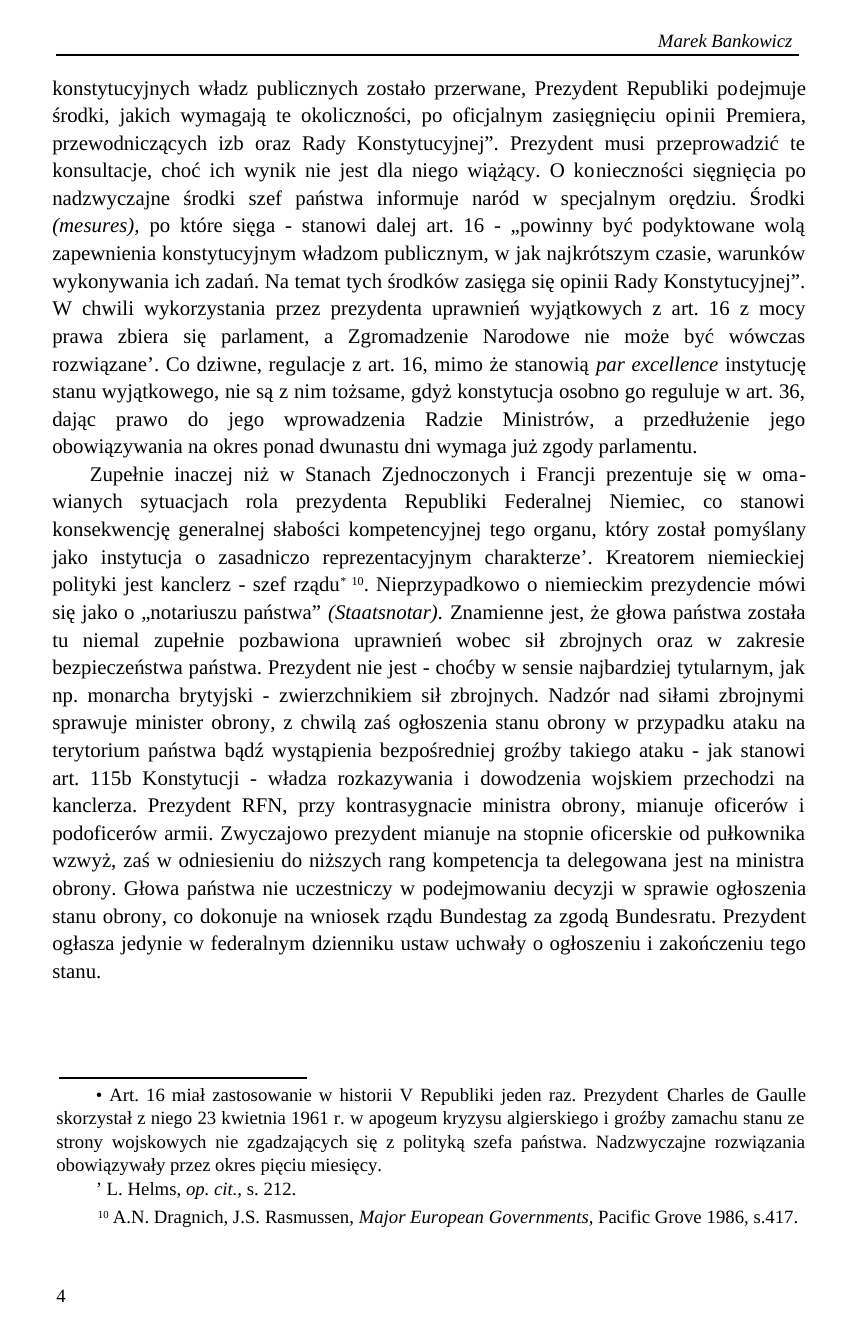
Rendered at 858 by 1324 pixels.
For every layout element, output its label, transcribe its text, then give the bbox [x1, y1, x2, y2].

text ’ L. Helms, op. cit., s. 212. [56, 1178, 806, 1199]
text 4 [56, 1284, 806, 1306]
text Marek Bankowicz [658, 30, 803, 51]
text 10 A.N. Dragnich, J.S. Rasmussen, Major European Governments, Pacific Grove 1986, s.417. [56, 1206, 806, 1227]
text Zupełnie inaczej niż w Stanach Zjednoczonych i Francji prezentuje się w oma­wianych sytuacjach rola prezydenta Republiki Federalnej Niemiec, co stanowi konsekwencję generalnej słabości kompetencyjnej tego organu, który został po­myślany jako instytucja o zasadniczo reprezentacyjnym charakterze’. Kreatorem niemieckiej polityki jest kanclerz - szef rządu* 10. Nieprzypadkowo o niemieckim prezydencie mówi się jako o „notariuszu państwa” (Staatsnotar). Znamienne jest, że głowa państwa została tu niemal zupełnie pozbawiona uprawnień wobec sił zbrojnych oraz w zakresie bezpieczeństwa państwa. Prezydent nie jest - choćby w sensie najbardziej tytularnym, jak np. monarcha brytyjski - zwierzchnikiem sił zbrojnych. Nadzór nad siłami zbrojnymi sprawuje minister obrony, z chwilą zaś ogłoszenia stanu obrony w przypadku ataku na terytorium państwa bądź wystą­pienia bezpośredniej groźby takiego ataku - jak stanowi art. 115b Konstytucji - władza rozkazywania i dowodzenia wojskiem przechodzi na kanclerza. Prezydent RFN, przy kontrasygnacie ministra obrony, mianuje oficerów i podoficerów ar­mii. Zwyczajowo prezydent mianuje na stopnie oficerskie od pułkownika wzwyż, zaś w odniesieniu do niższych rang kompetencja ta delegowana jest na ministra obrony. Głowa państwa nie uczestniczy w podejmowaniu decyzji w sprawie ogło­szenia stanu obrony, co dokonuje na wniosek rządu Bundestag za zgodą Bundes­ratu. Prezydent ogłasza jedynie w federalnym dzienniku ustaw uchwały o ogłosze­niu i zakończeniu tego stanu. [52, 462, 806, 983]
text konstytucyjnych władz publicznych zostało przerwane, Prezydent Republiki po­dejmuje środki, jakich wymagają te okoliczności, po oficjalnym zasięgnięciu opi­nii Premiera, przewodniczących izb oraz Rady Konstytucyjnej”. Prezydent musi przeprowadzić te konsultacje, choć ich wynik nie jest dla niego wiążący. O ko­nieczności sięgnięcia po nadzwyczajne środki szef państwa informuje naród w specjalnym orędziu. Środki (mesures), po które sięga - stanowi dalej art. 16 - „powinny być podyktowane wolą zapewnienia konstytucyjnym władzom publicz­nym, w jak najkrótszym czasie, warunków wykonywania ich zadań. Na temat tych środków zasięga się opinii Rady Konstytucyjnej”. W chwili wykorzystania przez prezydenta uprawnień wyjątkowych z art. 16 z mocy prawa zbiera się parlament, a Zgromadzenie Narodowe nie może być wówczas rozwiązane’. Co dziwne, re­gulacje z art. 16, mimo że stanowią par excellence instytucję stanu wyjątkowego, nie są z nim tożsame, gdyż konstytucja osobno go reguluje w art. 36, dając prawo do jego wprowadzenia Radzie Ministrów, a przedłużenie jego obowiązywania na okres ponad dwunastu dni wymaga już zgody parlamentu. [52, 75, 806, 458]
text • Art. 16 miał zastosowanie w historii V Republiki jeden raz. Prezydent Charles de Gaulle skorzystał z niego 23 kwietnia 1961 r. w apogeum kryzysu algierskiego i groźby zamachu stanu ze strony wojskowych nie zgadzających się z polityką szefa państwa. Nadzwyczajne rozwiązania obowiązywały przez okres pięciu miesięcy. [56, 1083, 806, 1176]
